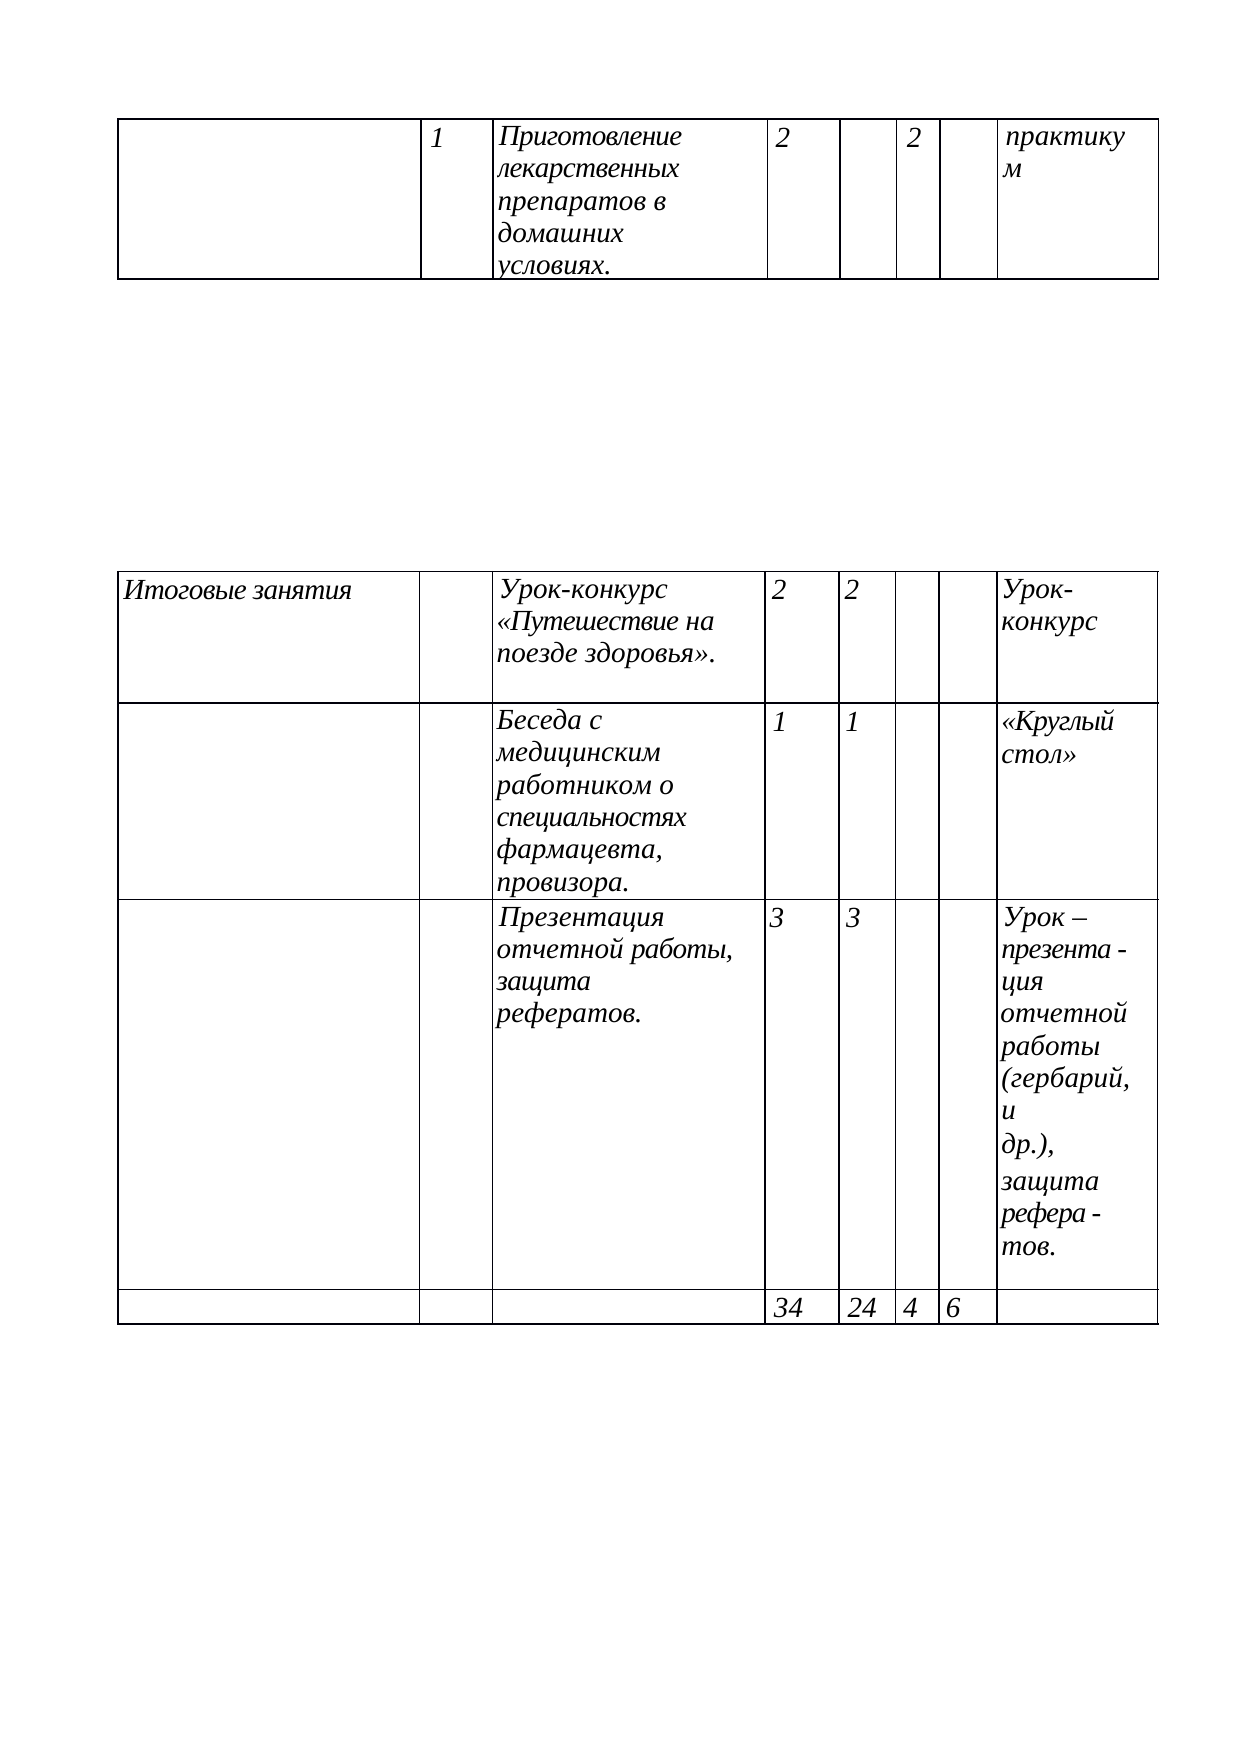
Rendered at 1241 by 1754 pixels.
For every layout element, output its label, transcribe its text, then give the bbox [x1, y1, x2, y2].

table_cell 4 [896, 1290, 903, 1323]
table_cell практикум [998, 120, 1158, 278]
table_cell [896, 900, 938, 1288]
table_header Урок-конкурс [998, 572, 1157, 702]
table_cell 34 [766, 1290, 774, 1323]
table_cell 3 [766, 900, 838, 1288]
table_cell [119, 704, 419, 898]
table_header Итоговые занятия [119, 572, 419, 702]
table_cell [493, 1290, 764, 1323]
table_cell [119, 900, 419, 1288]
table_cell [941, 120, 997, 278]
table_cell 24 [891, 1290, 895, 1323]
table_cell 1 [766, 704, 838, 898]
table_cell [420, 1290, 492, 1323]
table_cell [119, 1290, 419, 1323]
table_cell Приготовление лекарственных препаратов в домашних условиях. условиях. [728, 120, 767, 278]
table_cell Урок –презента -ция отчетной работы (гербарий, и др.), защита рефера - тов. [998, 900, 1157, 1288]
table_cell 6 [940, 1290, 946, 1323]
table_header 2 [766, 572, 838, 702]
table_cell 2 [768, 120, 839, 278]
table_cell [998, 1290, 1157, 1323]
table_cell «Круглый стол» [998, 704, 1157, 898]
table_cell 3 [840, 900, 895, 1288]
table_cell Беседа с медицинским работником о специальностях фармацевта, провизора. [493, 704, 764, 898]
table_cell 24 [840, 1290, 847, 1323]
table_cell [940, 704, 996, 898]
table_header [896, 572, 938, 702]
table_header [940, 572, 996, 702]
table_cell [896, 704, 938, 898]
table_cell 1 [840, 704, 895, 898]
table_cell [119, 120, 420, 278]
table_cell Презентация отчетной работы, защита рефератов. [493, 900, 764, 1288]
table_header [420, 572, 492, 702]
table_cell 1 [422, 120, 492, 278]
table_header Урок-конкурс «Путешествие на поезде здоровья». [493, 572, 764, 702]
table_cell [420, 704, 492, 898]
table_cell [420, 900, 492, 1288]
table_cell [841, 120, 896, 278]
table_cell 2 [897, 120, 939, 278]
table_cell [940, 900, 996, 1288]
table_header 2 [840, 572, 895, 702]
table_cell 34 [834, 1290, 838, 1323]
